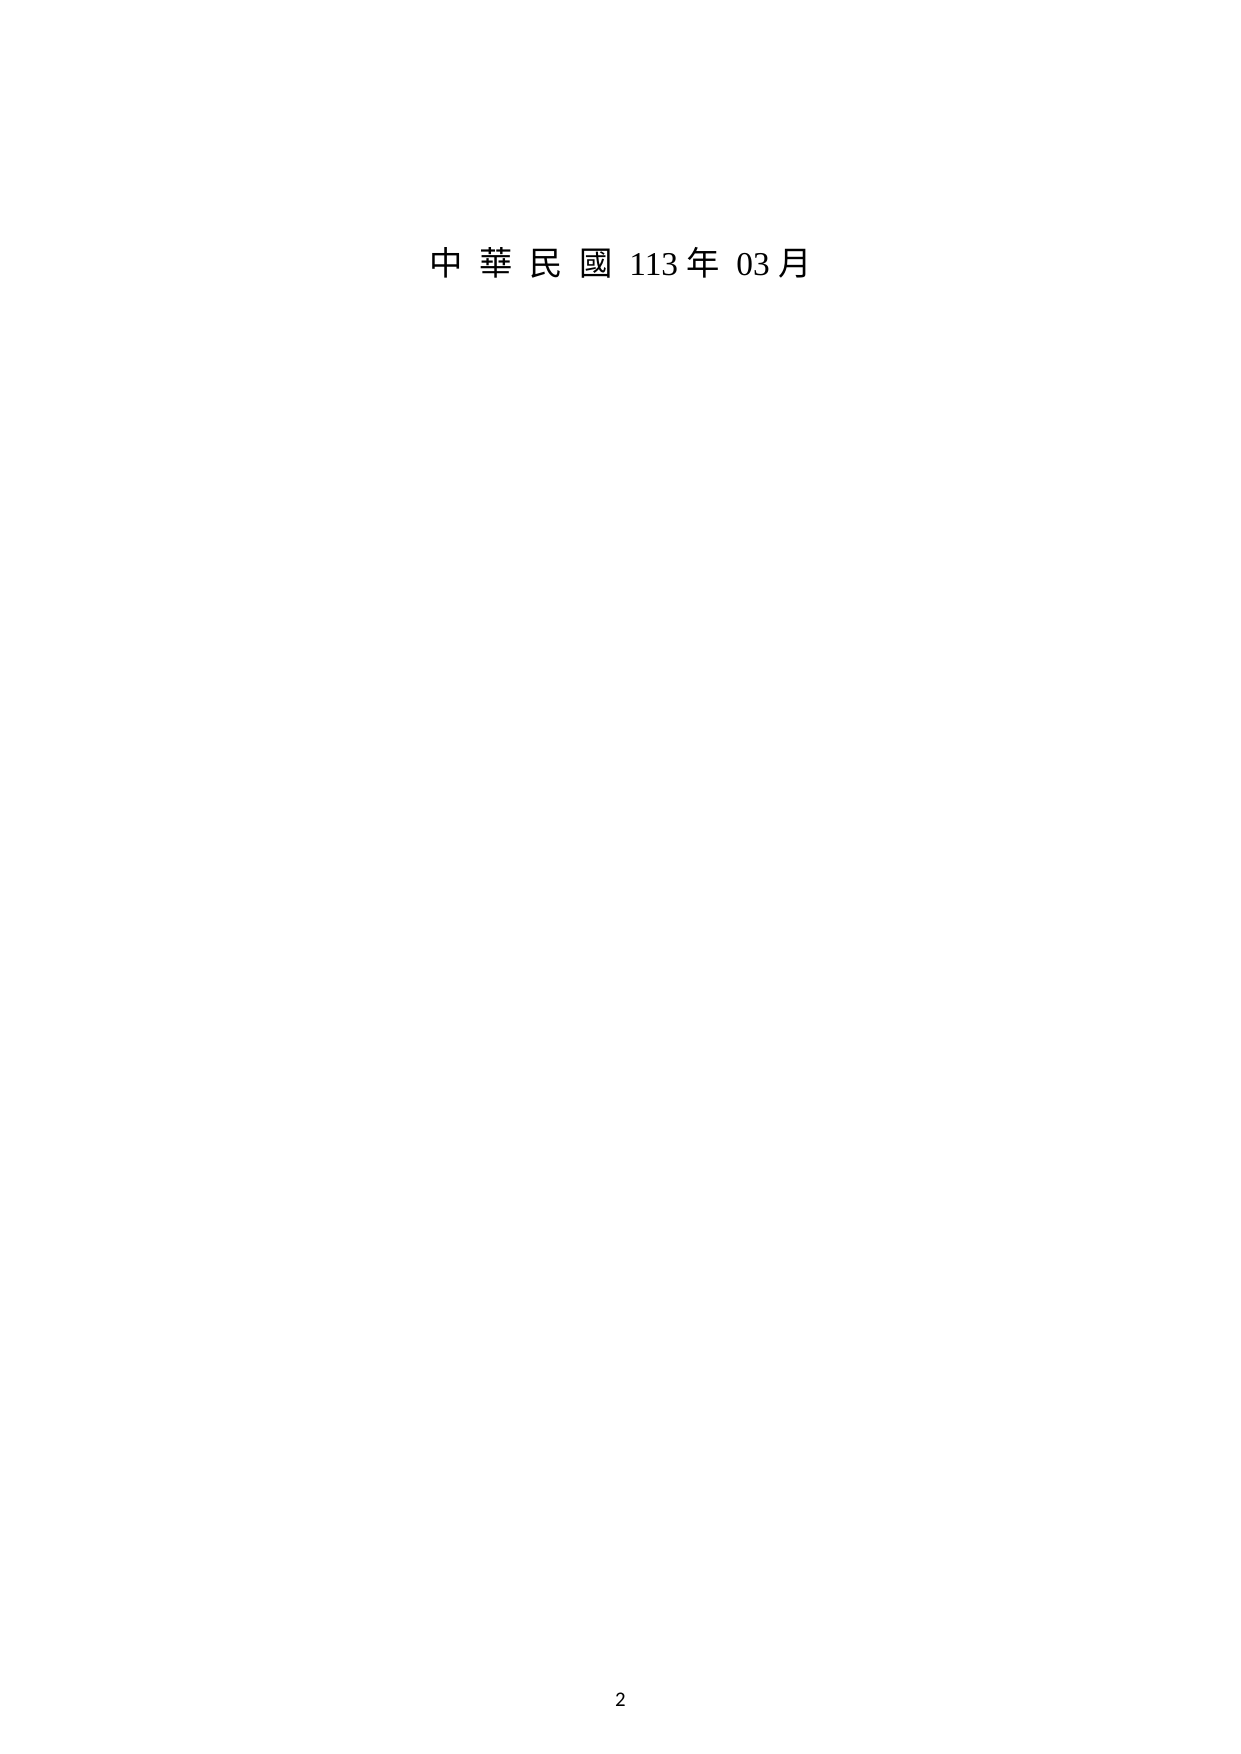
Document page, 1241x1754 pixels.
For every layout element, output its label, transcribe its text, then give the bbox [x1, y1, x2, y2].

text 中 華 民 國 113 年 03 月 [112, 219, 1128, 282]
